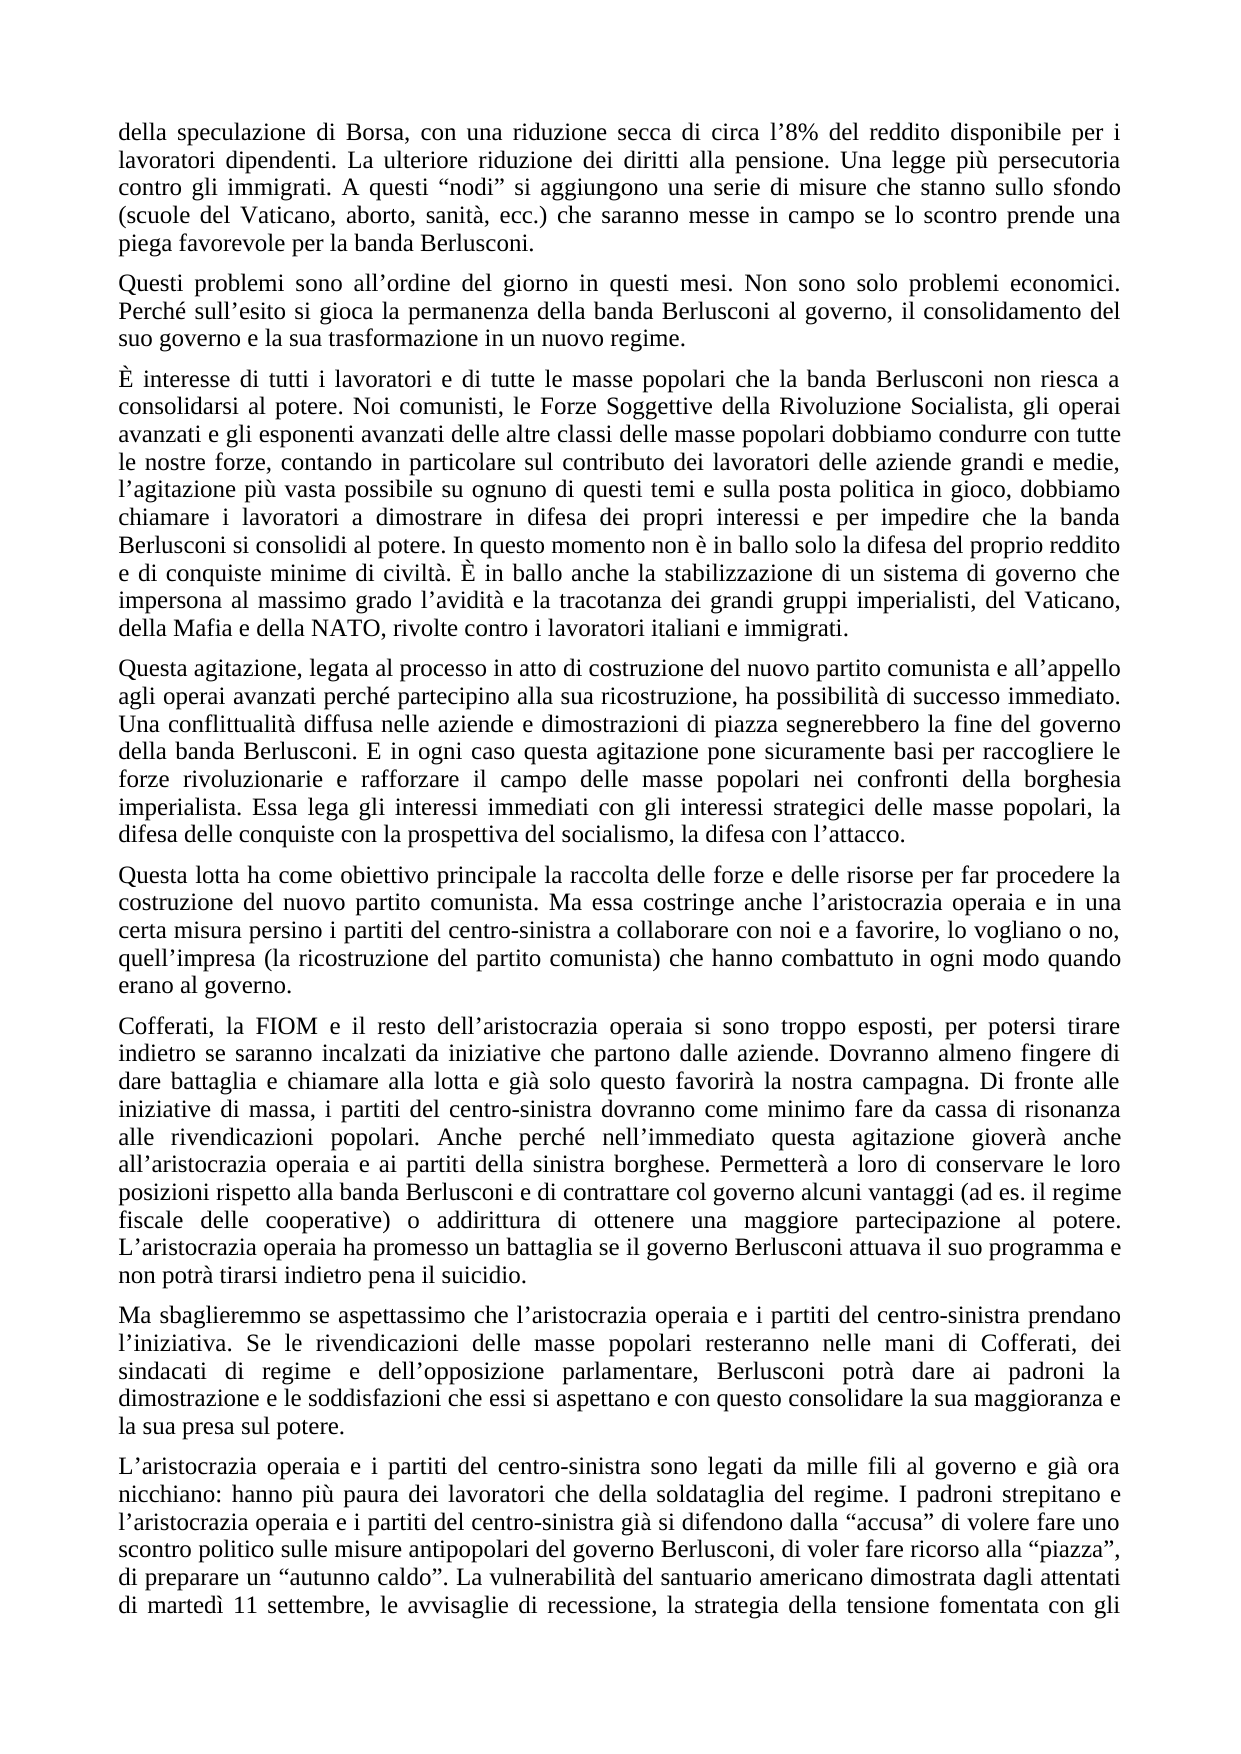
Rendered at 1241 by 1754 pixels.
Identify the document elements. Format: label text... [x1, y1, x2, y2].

text Cofferati, la FIOM e il resto dell’aristocrazia operaia si sono troppo esposti, per potersi tirare indietro se saranno incalzati da iniziative che partono dalle aziende. Dovranno almeno fingere di dare battaglia e chiamare alla lotta e già solo questo favorirà la nostra campagna. Di fronte alle iniziative di massa, i partiti del centro-sinistra dovranno come minimo fare da cassa di risonanza alle rivendicazioni popolari. Anche perché nell’immediato questa agitazione gioverà anche all’aristocrazia operaia e ai partiti della sinistra borghese. Permetterà a loro di conservare le loro posizioni rispetto alla banda Berlusconi e di contrattare col governo alcuni vantaggi (ad es. il regime fiscale delle cooperative) o addirittura di ottenere una maggiore partecipazione al potere. L’aristocrazia operaia ha promesso un battaglia se il governo Berlusconi attuava il suo programma e non potrà tirarsi indietro pena il suicidio. [118, 1012, 1122, 1289]
text Questa lotta ha come obiettivo principale la raccolta delle forze e delle risorse per far procedere la costruzione del nuovo partito comunista. Ma essa costringe anche l’aristocrazia operaia e in una certa misura persino i partiti del centro-sinistra a collaborare con noi e a favorire, lo vogliano o no, quell’impresa (la ricostruzione del partito comunista) che hanno combattuto in ogni modo quando erano al governo. [118, 861, 1122, 999]
text Questa agitazione, legata al processo in atto di costruzione del nuovo partito comunista e all’appello agli operai avanzati perché partecipino alla sua ricostruzione, ha possibilità di successo immediato. Una conflittualità diffusa nelle aziende e dimostrazioni di piazza segnerebbero la fine del governo della banda Berlusconi. E in ogni caso questa agitazione pone sicuramente basi per raccogliere le forze rivoluzionarie e rafforzare il campo delle masse popolari nei confronti della borghesia imperialista. Essa lega gli interessi immediati con gli interessi strategici delle masse popolari, la difesa delle conquiste con la prospettiva del socialismo, la difesa con l’attacco. [118, 654, 1122, 848]
text L’aristocrazia operaia e i partiti del centro-sinistra sono legati da mille fili al governo e già ora nicchiano: hanno più paura dei lavoratori che della soldataglia del regime. I padroni strepitano e l’aristocrazia operaia e i partiti del centro-sinistra già si difendono dalla “accusa” di volere fare uno scontro politico sulle misure antipopolari del governo Berlusconi, di voler fare ricorso alla “piazza”, di preparare un “autunno caldo”. La vulnerabilità del santuario americano dimostrata dagli attentati di martedì 11 settembre, le avvisaglie di recessione, la strategia della tensione fomentata con gli [118, 1452, 1122, 1619]
text Ma sbaglieremmo se aspettassimo che l’aristocrazia operaia e i partiti del centro-sinistra prendano l’iniziativa. Se le rivendicazioni delle masse popolari resteranno nelle mani di Cofferati, dei sindacati di regime e dell’opposizione parlamentare, Berlusconi potrà dare ai padroni la dimostrazione e le soddisfazioni che essi si aspettano e con questo consolidare la sua maggioranza e la sua presa sul potere. [118, 1301, 1122, 1440]
text È interesse di tutti i lavoratori e di tutte le masse popolari che la banda Berlusconi non riesca a consolidarsi al potere. Noi comunisti, le Forze Soggettive della Rivoluzione Socialista, gli operai avanzati e gli esponenti avanzati delle altre classi delle masse popolari dobbiamo condurre con tutte le nostre forze, contando in particolare sul contributo dei lavoratori delle aziende grandi e medie, l’agitazione più vasta possibile su ognuno di questi temi e sulla posta politica in gioco, dobbiamo chiamare i lavoratori a dimostrare in difesa dei propri interessi e per impedire che la banda Berlusconi si consolidi al potere. In questo momento non è in ballo solo la difesa del proprio reddito e di conquiste minime di civiltà. È in ballo anche la stabilizzazione di un sistema di governo che impersona al massimo grado l’avidità e la tracotanza dei grandi gruppi imperialisti, del Vaticano, della Mafia e della NATO, rivolte contro i lavoratori italiani e immigrati. [118, 365, 1122, 642]
text Questi problemi sono all’ordine del giorno in questi mesi. Non sono solo problemi economici. Perché sull’esito si gioca la permanenza della banda Berlusconi al governo, il consolidamento del suo governo e la sua trasformazione in un nuovo regime. [118, 269, 1122, 352]
text della speculazione di Borsa, con una riduzione secca di circa l’8% del reddito disponibile per i lavoratori dipendenti. La ulteriore riduzione dei diritti alla pensione. Una legge più persecutoria contro gli immigrati. A questi “nodi” si aggiungono una serie di misure che stanno sullo sfondo (scuole del Vaticano, aborto, sanità, ecc.) che saranno messe in campo se lo scontro prende una piega favorevole per la banda Berlusconi. [118, 118, 1122, 257]
